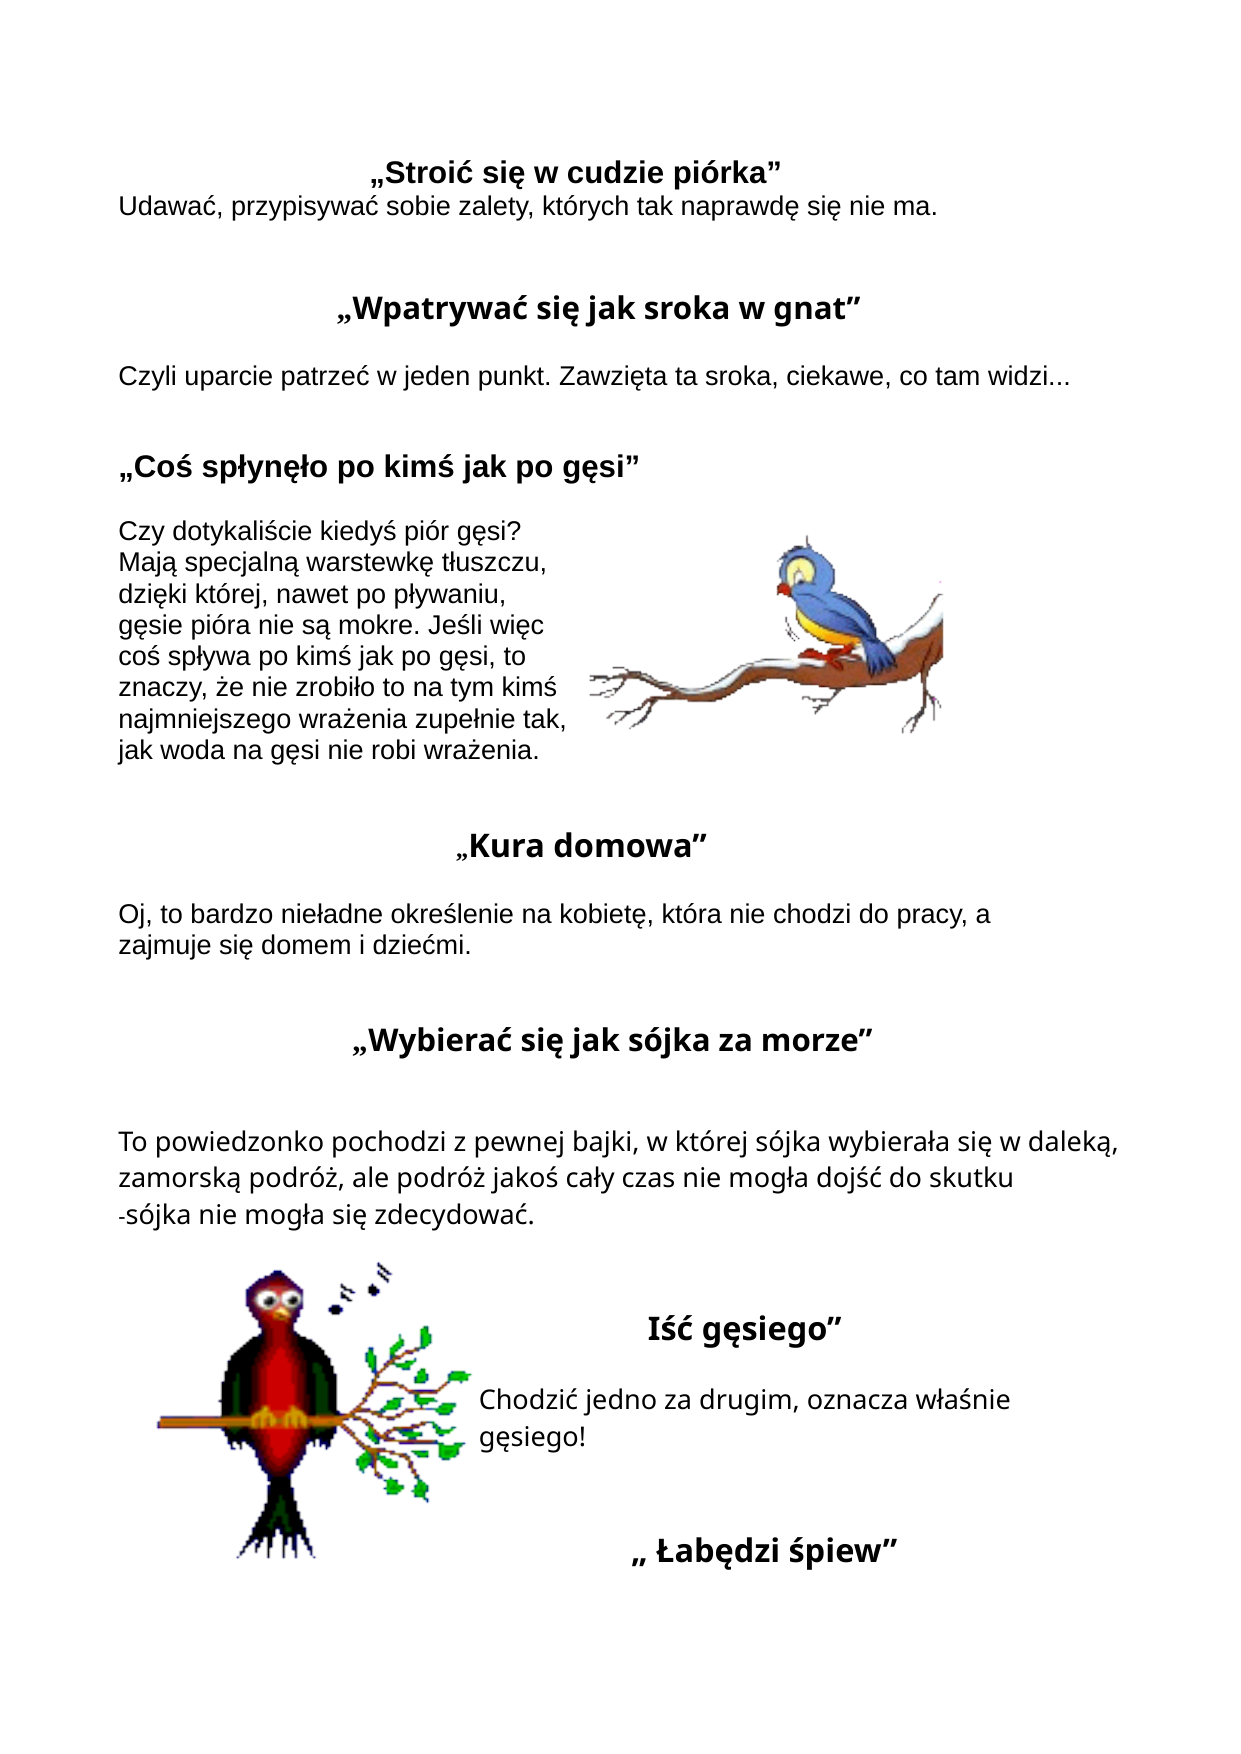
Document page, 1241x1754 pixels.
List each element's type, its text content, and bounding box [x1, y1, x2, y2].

text „Wpatrywać się jak sroka w gnat” [118, 286, 1122, 328]
text „ Łabędzi śpiew” [479, 1527, 1122, 1572]
text Udawać, przypisywać sobie zalety, których tak naprawdę się nie ma. [118, 190, 1122, 221]
text „Kura domowa” [118, 823, 1122, 867]
picture [567, 500, 970, 755]
text To powiedzonko pochodzi z pewnej bajki, w której sójka wybierała się w daleką, zamorską podróż, ale podróż jakoś cały czas nie mogła dojść do skutku [118, 1122, 1122, 1196]
text Oj, to bardzo nieładne określenie na kobietę, która nie chodzi do pracy, a [118, 898, 1122, 929]
text -sójka nie mogła się zdecydować. [118, 1196, 1122, 1233]
picture [118, 1247, 479, 1578]
text zajmuje się domem i dziećmi. [118, 929, 1122, 961]
text Czyli uparcie patrzeć w jeden punkt. Zawzięta ta sroka, ciekawe, co tam widzi... [118, 360, 1122, 391]
text Czy dotykaliście kiedyś piór gęsi? Mają specjalną warstewkę tłuszczu, dzięki której, nawet po pływaniu, gęsie pióra nie są mokre. Jeśli więc coś spływa po kimś jak po gęsi, to znaczy, że nie zrobiło to na tym kimś najmniejszego wrażenia zupełnie tak, jak woda na gęsi nie robi wrażenia. [118, 515, 1122, 765]
text „Wybierać się jak sójka za morze” [118, 1018, 1122, 1061]
text Chodzić jedno za drugim, oznacza właśnie gęsiego! [479, 1381, 1122, 1454]
text „Coś spłynęło po kimś jak po gęsi” [118, 448, 1122, 484]
text Iść gęsiego” [479, 1306, 1122, 1350]
text „Stroić się w cudzie piórka” [118, 154, 1122, 190]
